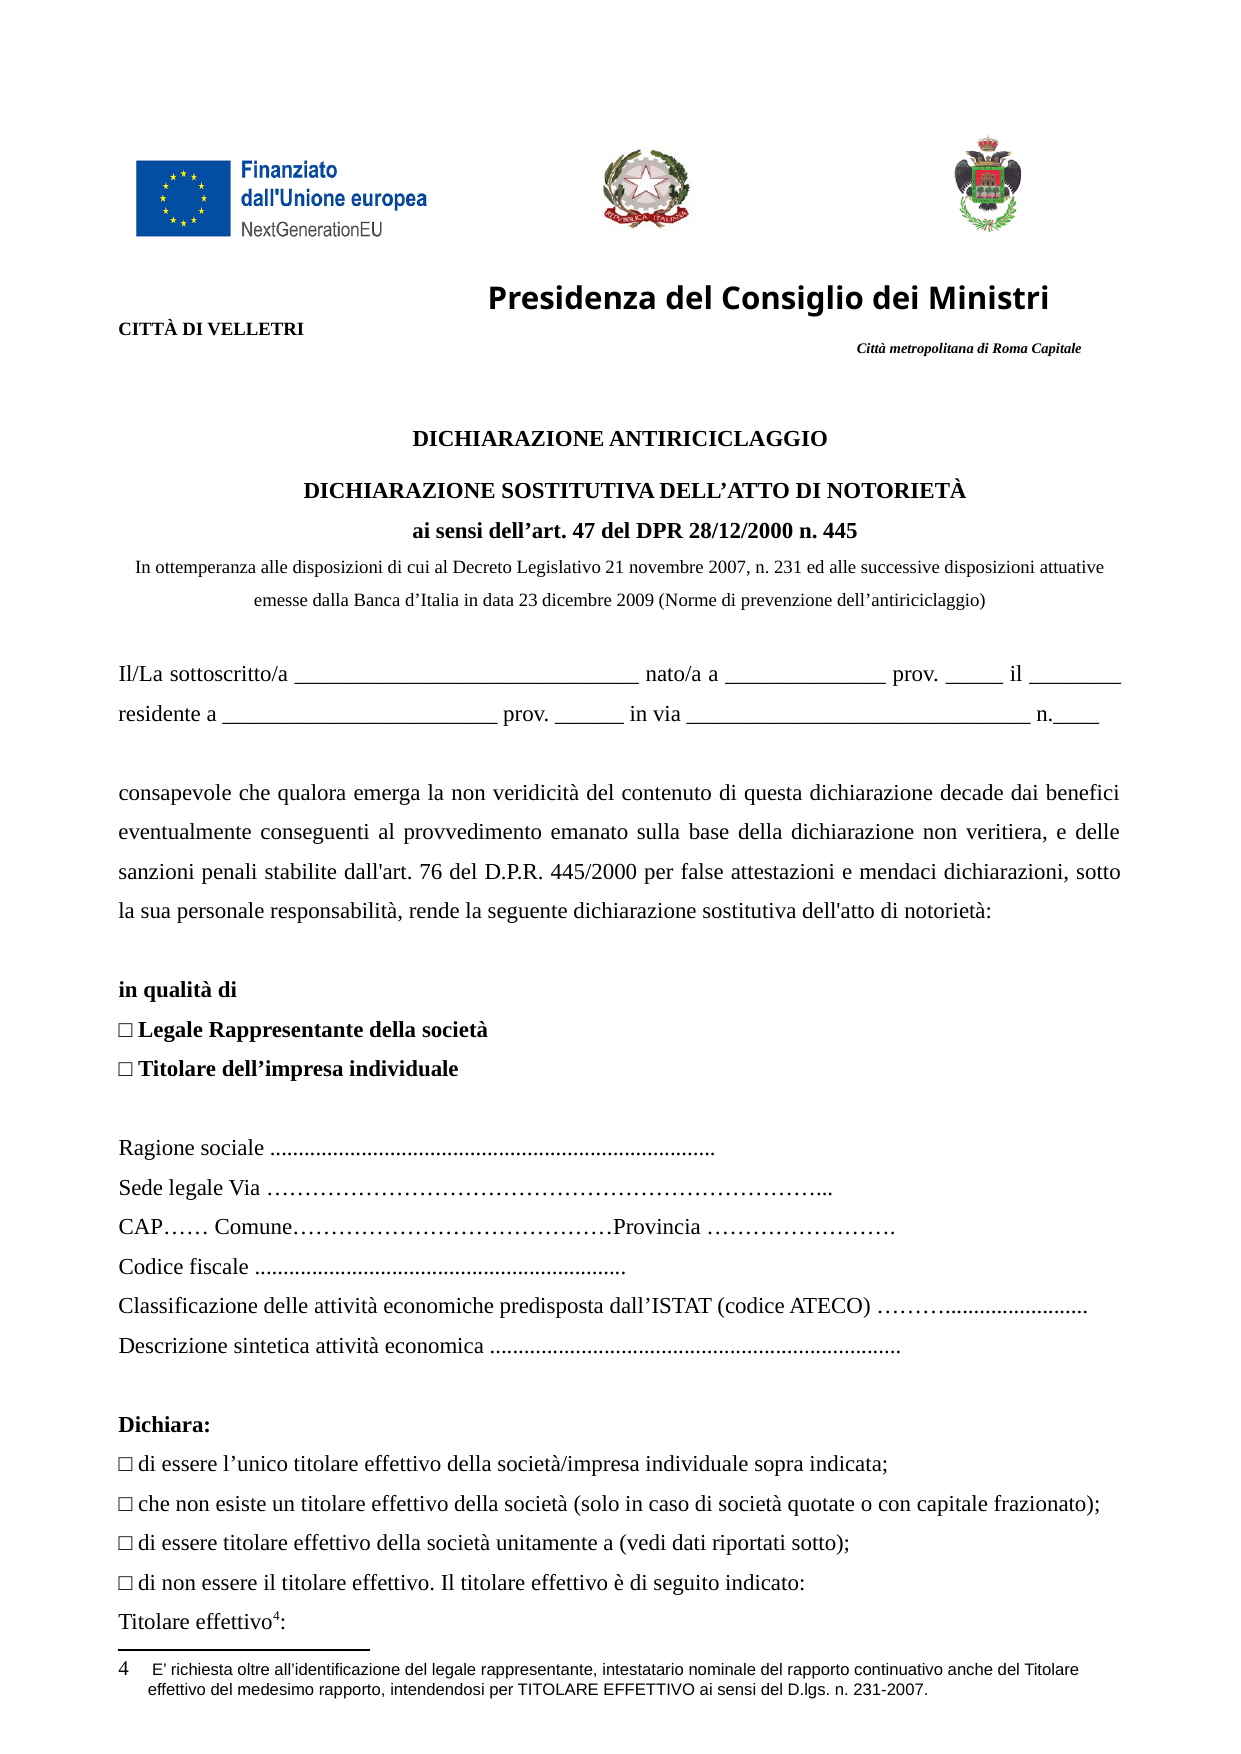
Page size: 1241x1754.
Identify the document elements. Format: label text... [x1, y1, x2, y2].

text □ che non esiste un titolare effettivo della società (solo in caso di società quotate o con capitale frazionato); [118, 1489, 1122, 1516]
text Il/La sottoscritto/a ______________________________ nato/a a ______________ prov. _____ il ________ residente a ________________________ prov. ______ in via ______________________________ n.____ [118, 661, 1122, 726]
text □ Legale Rappresentante della società [118, 1016, 1122, 1042]
text Dichiara: [118, 1411, 1122, 1437]
text DICHIARAZIONE SOSTITUTIVA DELL’ATTO DI NOTORIETÀ [148, 477, 1122, 504]
picture [953, 133, 1022, 232]
text Codice fiscale ................................................................. [118, 1253, 1122, 1279]
text in qualità di [118, 976, 1122, 1003]
picture [129, 148, 452, 246]
text □ di non essere il titolare effettivo. Il titolare effettivo è di seguito indicato: [118, 1568, 1122, 1595]
text Descrizione sintetica attività economica ........................................................................ [118, 1332, 1122, 1358]
text In ottemperanza alle disposizioni di cui al Decreto Legislativo 21 novembre 2007, n. 231 ed alle successive disposizioni attuative emesse dalla Banca d’Italia in data 23 dicembre 2009 (Norme di prevenzione dell’antiriciclaggio) [118, 556, 1122, 610]
text Ragione sociale .............................................................................. [118, 1134, 1122, 1161]
text □ di essere l’unico titolare effettivo della società/impresa individuale sopra indicata; [118, 1450, 1122, 1476]
text CAP…… Comune……………………………………Provincia ……………………. [118, 1213, 1122, 1239]
text ai sensi dell’art. 47 del DPR 28/12/2000 n. 445 [148, 517, 1122, 543]
text □ Titolare dell’impresa individuale [118, 1055, 1122, 1082]
text consapevole che qualora emerga la non veridicità del contenuto di questa dichiarazione decade dai benefici eventualmente conseguenti al provvedimento emanato sulla base della dichiarazione non veritiera, e delle sanzioni penali stabilite dall'art. 76 del D.P.R. 445/2000 per false attestazioni e mendaci dichiarazioni, sotto la sua personale responsabilità, rende la seguente dichiarazione sostitutiva dell'atto di notorietà: [118, 779, 1122, 924]
text Città metropolitana di Roma Capitale [118, 340, 1122, 357]
text E’ richiesta oltre all’identificazione del legale rappresentante, intestatario nominale del rapporto continuativo anche del Titolare effettivo del medesimo rapporto, intendendosi per TITOLARE EFFETTIVO ai sensi del D.lgs. n. 231-2007. [118, 1656, 1122, 1699]
text Sede legale Via ………………………………………………………………... [118, 1174, 1122, 1200]
text □ di essere titolare effettivo della società unitamente a (vedi dati riportati sotto); [118, 1529, 1122, 1555]
text Presidenza del Consiglio dei Ministri CITTÀ DI VELLETRI [118, 276, 1122, 340]
text Titolare effettivo: [118, 1608, 1122, 1634]
text Classificazione delle attività economiche predisposta dall’ISTAT (codice ATECO) ………......................... [118, 1292, 1122, 1318]
text DICHIARAZIONE ANTIRICICLAGGIO [118, 425, 1122, 451]
